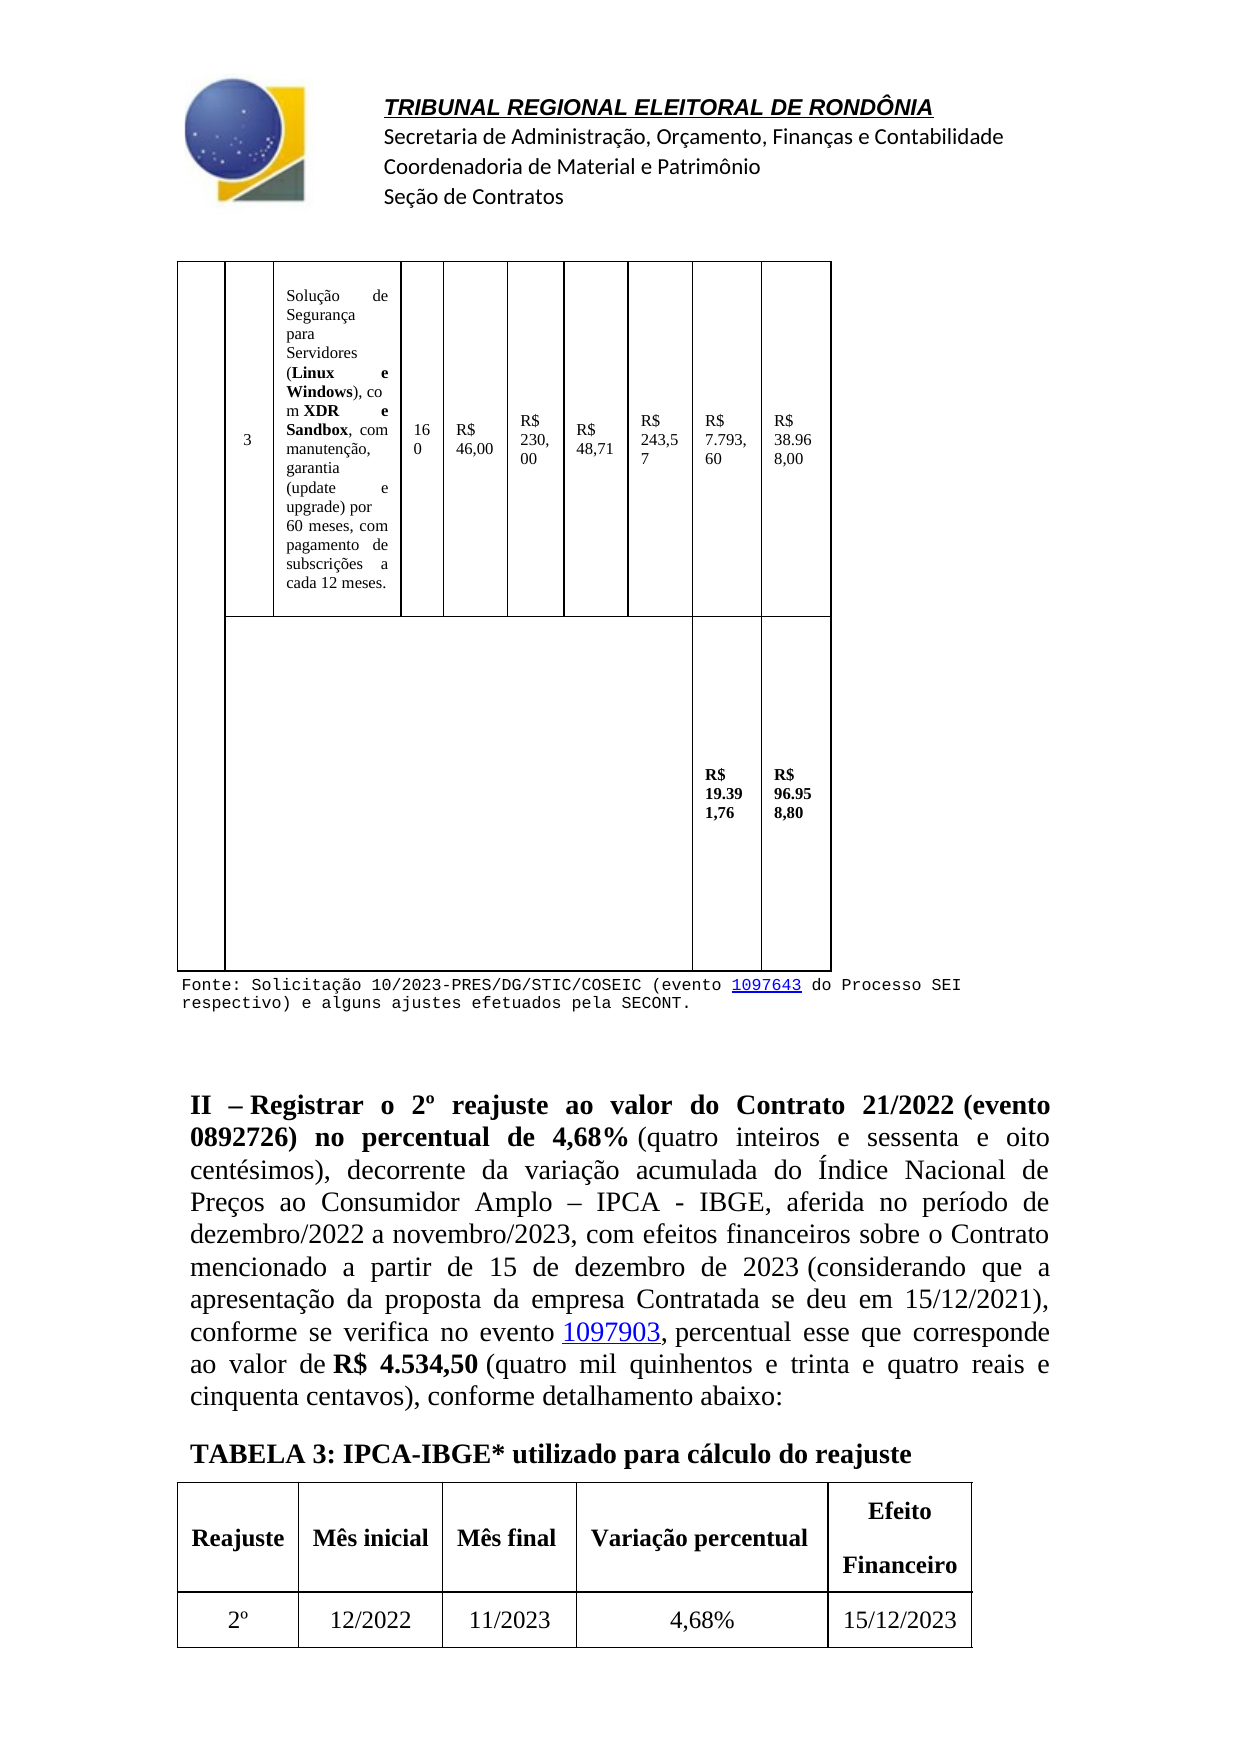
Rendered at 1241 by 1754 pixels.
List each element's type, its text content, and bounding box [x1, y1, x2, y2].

table_cell 11/2023 [443, 1593, 576, 1647]
table_cell [226, 617, 692, 970]
table_cell R$ 38.968,00 [762, 262, 830, 616]
table_header Variação percentual [577, 1483, 827, 1591]
table_cell Solução de Segurança para Servidores (Linux e Windows), com XDR e Sandbox, com manutenção, garantia (update e upgrade) por 60 meses, com pagamento de subscrições a cada 12 meses. [274, 262, 400, 616]
table_cell 2º [178, 1593, 298, 1647]
table_cell R$ 48,71 [565, 262, 627, 616]
table_cell R$ 7.793,60 [693, 262, 761, 616]
table_header Reajuste [178, 1483, 298, 1591]
table_cell R$ 46,00 [444, 262, 507, 616]
text II – Registrar o 2º reajuste ao valor do Contrato 21/2022 (evento 0892726) no percentual de 4,68% (quatro inteiros e sessenta e oito centésimos), decorrente da variação acumulada do Índice Nacional de Preços ao Consumidor Amplo – IPCA - IBGE, aferida no período de dezembro/2022 a novembro/2023, com efeitos financeiros sobre o Contrato mencionado a partir de 15 de dezembro de 2023 (considerando que a apresentação da proposta da empresa Contratada se deu em 15/12/2021), conforme se verifica no evento 1097903, percentual esse que corresponde ao valor de R$ 4.534,50 (quatro mil quinhentos e trinta e quatro reais e cinquenta centavos), conforme detalhamento abaixo: [190, 1088, 1051, 1412]
table_header Mês final [443, 1483, 576, 1591]
table_cell R$ 243,57 [629, 262, 692, 616]
table_cell R$ 96.958,80 [762, 617, 830, 970]
text TABELA 3: IPCA-IBGE* utilizado para cálculo do reajuste [190, 1437, 1051, 1469]
table_cell 15/12/2023 [829, 1593, 971, 1647]
table_header Mês inicial [299, 1483, 442, 1591]
table_cell 3 [226, 262, 273, 616]
table_cell R$ 230,00 [508, 262, 563, 616]
table_header Efeito Financeiro [829, 1483, 971, 1591]
table_cell [178, 262, 224, 970]
table_cell 12/2022 [299, 1593, 442, 1647]
table_cell 4,68% [577, 1593, 827, 1647]
table_cell 160 [402, 262, 443, 616]
table_cell R$ 19.391,76 [693, 617, 761, 970]
text Fonte: Solicitação 10/2023-PRES/DG/STIC/COSEIC (evento 1097643 do Processo SEI respectivo) e alguns ajustes efetuados pela SECONT. [181, 976, 1059, 1014]
